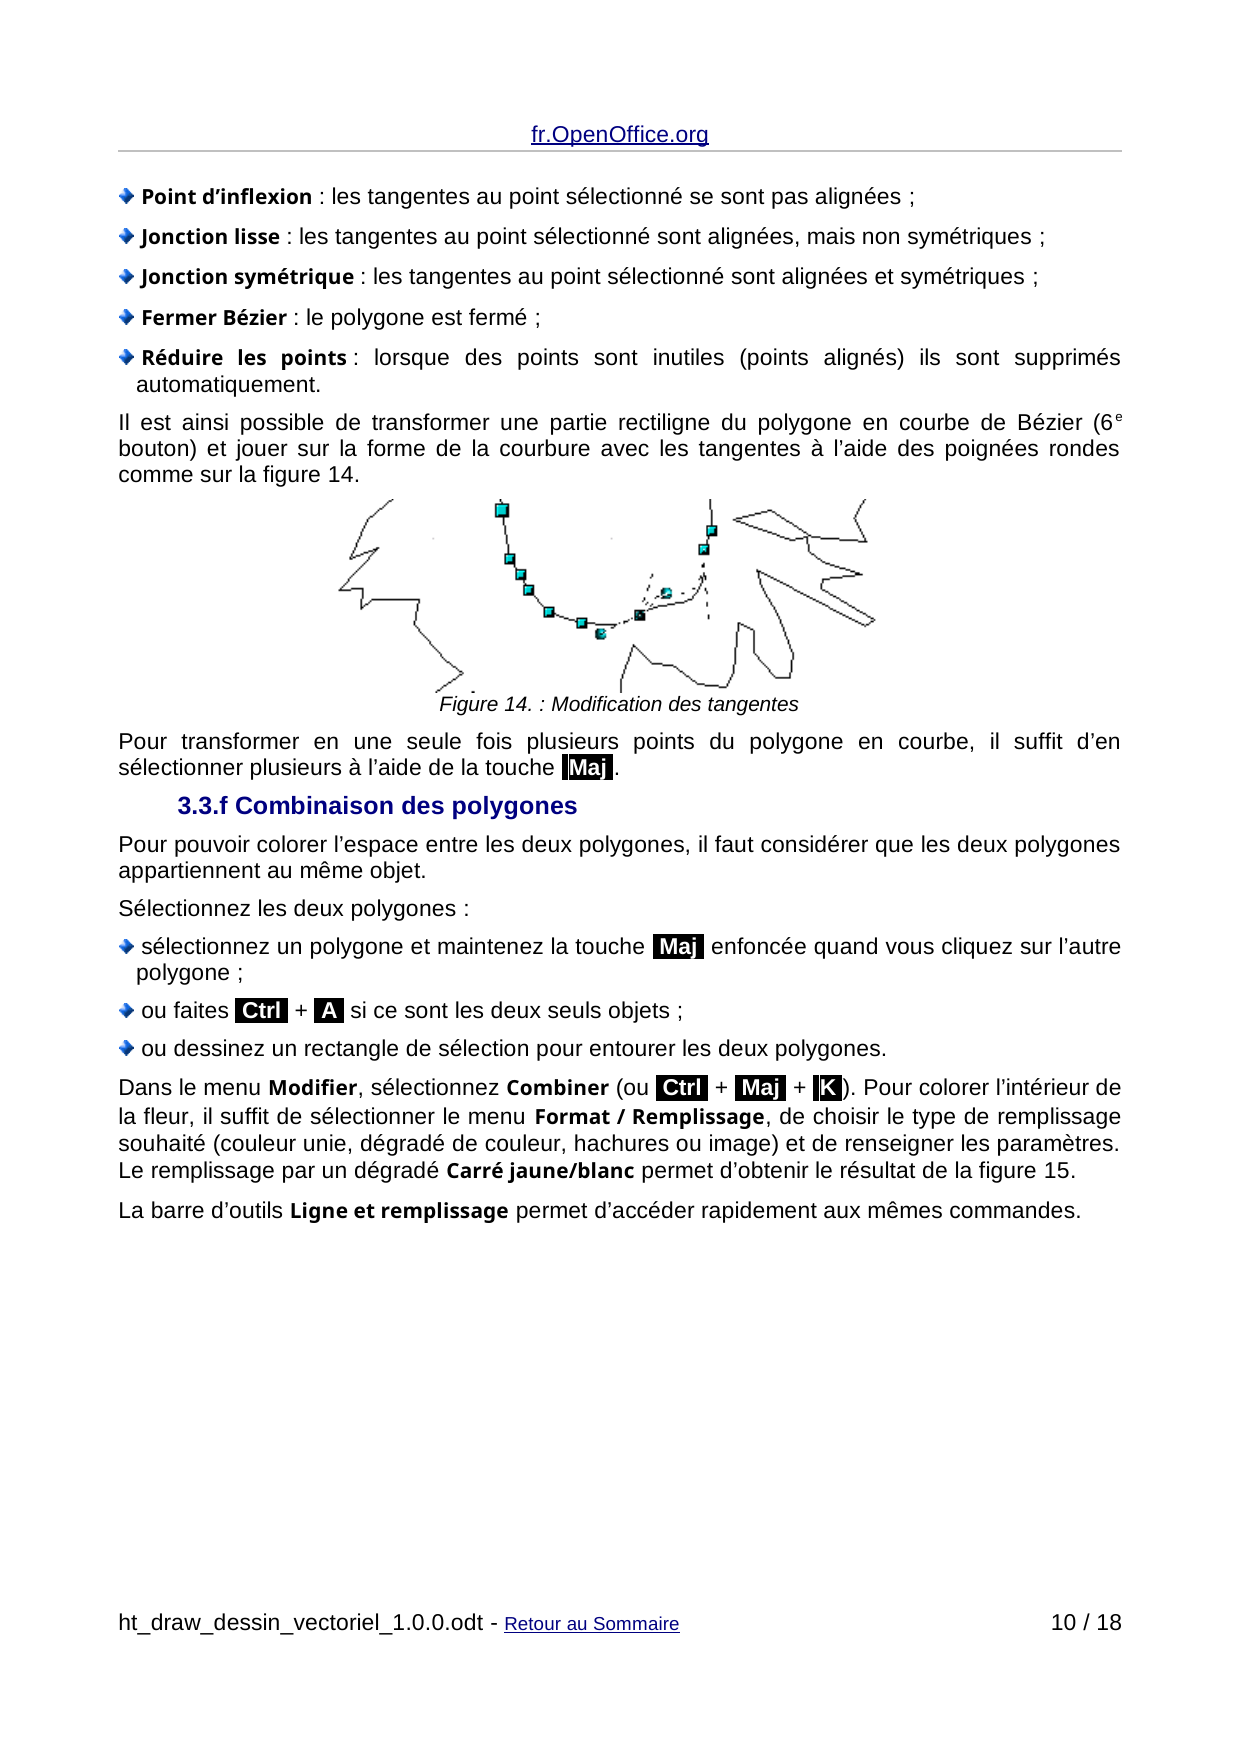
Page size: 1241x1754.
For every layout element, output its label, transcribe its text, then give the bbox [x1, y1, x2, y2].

subtitle Combinaison des polygones [177, 792, 1122, 820]
text La barre d’outils Ligne et remplissage permet d’accéder rapidement aux mêmes commandes. [118, 1196, 1122, 1225]
text Dans le menu Modifier, sélectionnez Combiner (ou Ctrl + Maj + K ). Pour colorer l’intérieur de la fleur, il suffit de sélectionner le menu Format / Remplissage, de choisir le type de remplissage souhaité (couleur unie, dégradé de couleur, hachures ou image) et de renseigner les paramètres. Le remplissage par un dégradé Carré jaune/blanc permet d’obtenir le résultat de la figure 15. [118, 1073, 1122, 1185]
picture [331, 499, 910, 693]
list Jonction lisse : les tangentes au point sélectionné sont alignées, mais non symétriques ; [118, 222, 1122, 250]
list sélectionnez un polygone et maintenez la touche Maj enfoncée quand vous cliquez sur l’autre polygone ; [118, 933, 1122, 986]
list ou dessinez un rectangle de sélection pour entourer les deux polygones. [118, 1035, 1122, 1061]
picture [119, 1040, 134, 1056]
text Pour pouvoir colorer l’espace entre les deux polygones, il faut considérer que les deux polygones appartiennent au même objet. [118, 832, 1122, 884]
list Point d’inflexion : les tangentes au point sélectionné se sont pas alignées ; [118, 182, 1122, 210]
list Jonction symétrique : les tangentes au point sélectionné sont alignées et symétriques ; [118, 262, 1122, 291]
text Pour transformer en une seule fois plusieurs points du polygone en courbe, il suffit d’en sélectionner plusieurs à l’aide de la touche Maj . [118, 499, 1122, 780]
picture [119, 269, 134, 284]
list ou faites Ctrl + A si ce sont les deux seuls objets ; [118, 997, 1122, 1023]
picture [119, 309, 134, 325]
list Fermer Bézier : le polygone est fermé ; [118, 302, 1122, 331]
list Réduire les points : lorsque des points sont inutiles (points alignés) ils sont supprimés automatiquement. [118, 343, 1122, 397]
picture [119, 349, 134, 365]
text Il est ainsi possible de transformer une partie rectiligne du polygone en courbe de Bézier (6e bouton) et jouer sur la forme de la courbure avec les tangentes à l’aide des poignées rondes comme sur la figure 14. [118, 409, 1122, 487]
text Figure 14. : Modification des tangentes [331, 693, 909, 716]
text Sélectionnez les deux polygones : [118, 896, 1122, 922]
picture [119, 939, 134, 954]
picture [119, 228, 134, 244]
picture [119, 1003, 134, 1018]
picture [119, 188, 134, 204]
